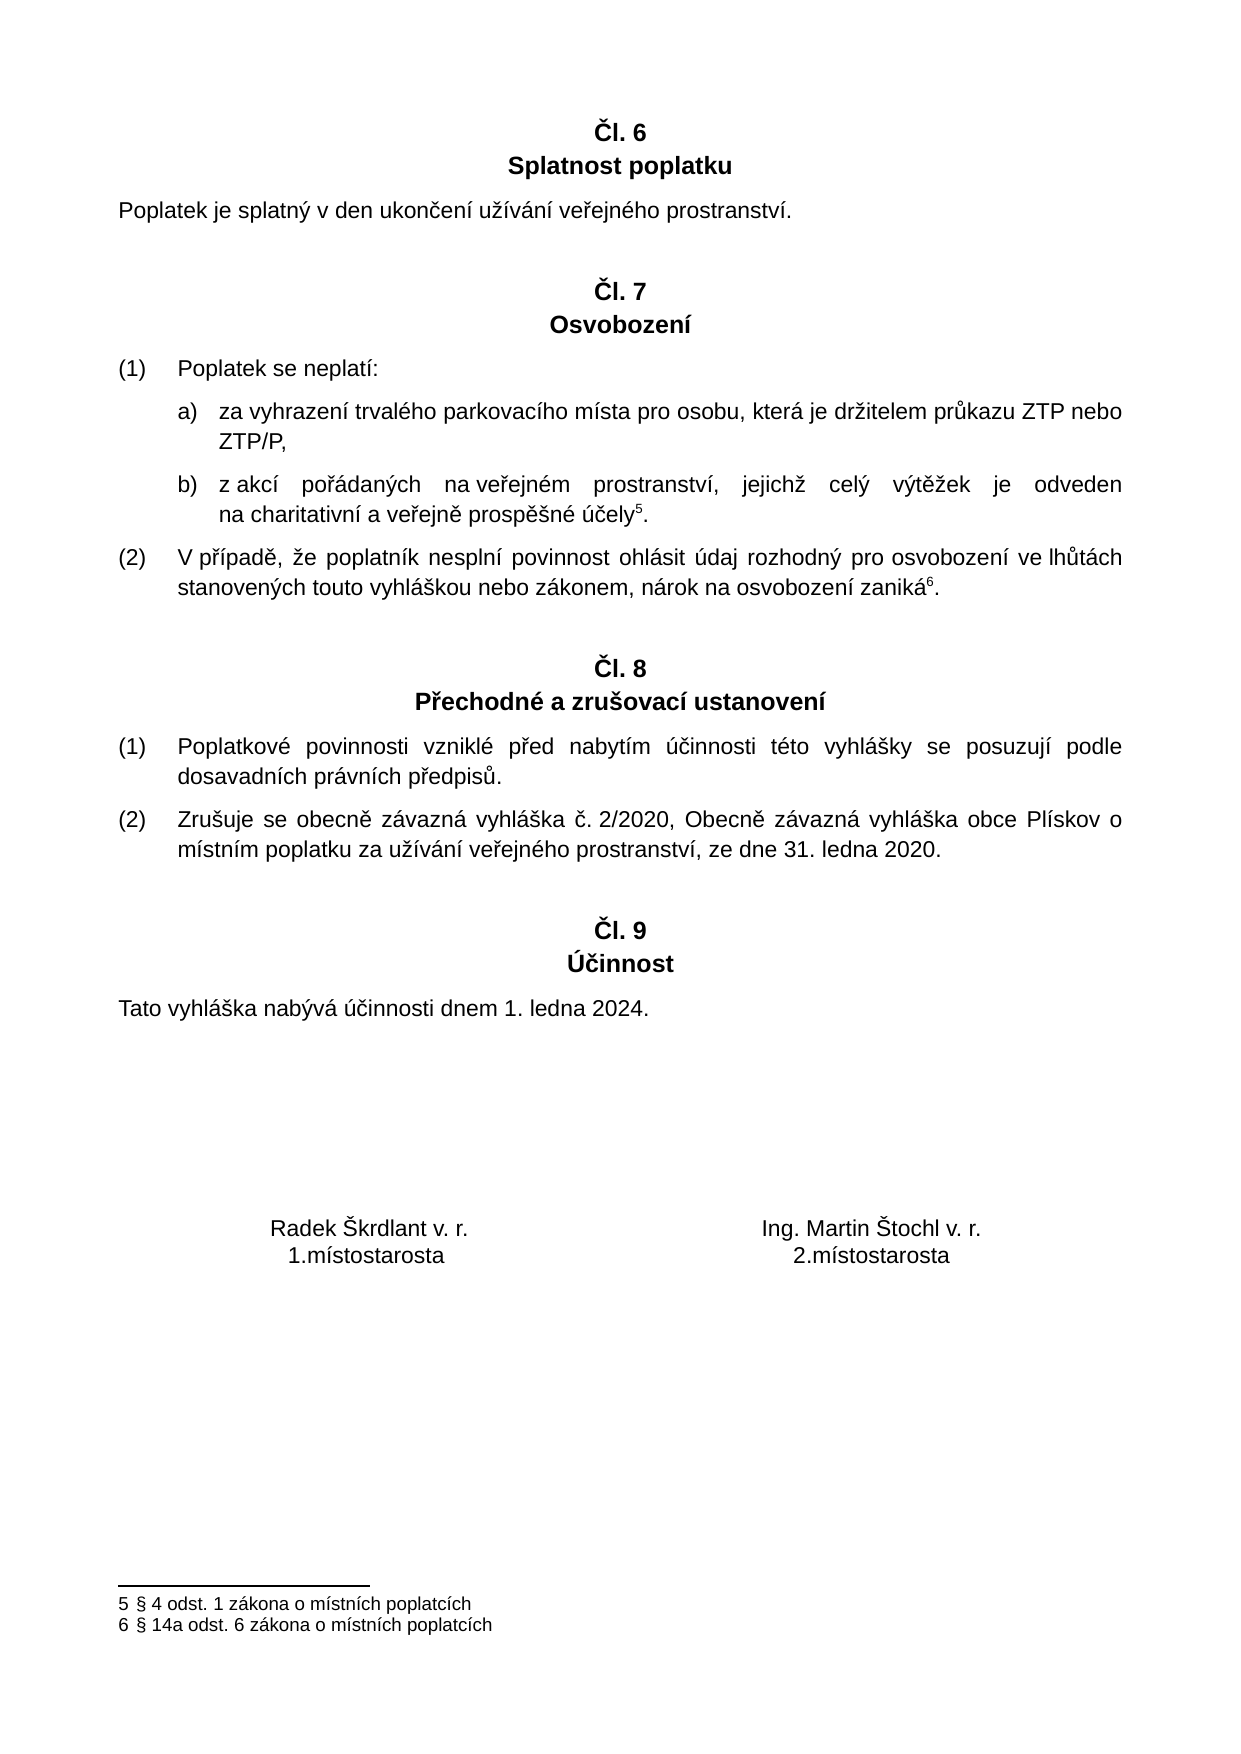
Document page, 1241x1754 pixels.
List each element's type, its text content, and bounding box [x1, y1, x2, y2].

list Poplatkové povinnosti vzniklé před nabytím účinnosti této vyhlášky se posuzují podle dosavadních právních předpisů. [118, 733, 1122, 789]
list V případě, že poplatník nesplní povinnost ohlásit údaj rozhodný pro osvobození ve lhůtách stanovených touto vyhláškou nebo zákonem, nárok na osvobození zaniká. [118, 544, 1122, 601]
table_cell [118, 1274, 620, 1392]
table_header Radek Škrdlant v. r. 1.místostarosta [118, 1156, 620, 1274]
list z akcí pořádaných na veřejném prostranství, jejichž celý výtěžek je odveden na charitativní a veřejně prospěšné účely. [177, 471, 1122, 528]
list § 14a odst. 6 zákona o místních poplatcích [118, 1614, 1122, 1635]
list Zrušuje se obecně závazná vyhláška č. 2/2020, Obecně závazná vyhláška obce Plískov o místním poplatku za užívání veřejného prostranství, ze dne 31. ledna 2020. [118, 806, 1122, 862]
list za vyhrazení trvalého parkovacího místa pro osobu, která je držitelem průkazu ZTP nebo ZTP/P, [177, 398, 1122, 455]
subtitle Čl. 9 Účinnost [118, 916, 1122, 978]
list § 4 odst. 1 zákona o místních poplatcích [118, 1592, 1122, 1614]
subtitle Čl. 6 Splatnost poplatku [118, 118, 1122, 180]
text Tato vyhláška nabývá účinnosti dnem 1. ledna 2024. [118, 995, 1122, 1021]
table_cell [620, 1274, 1122, 1392]
list Poplatek se neplatí: [118, 355, 1122, 382]
table_header Ing. Martin Štochl v. r. 2.místostarosta [620, 1156, 1122, 1274]
subtitle Čl. 8 Přechodné a zrušovací ustanovení [118, 654, 1122, 716]
text Poplatek je splatný v den ukončení užívání veřejného prostranství. [118, 197, 1122, 223]
subtitle Čl. 7 Osvobození [118, 277, 1122, 339]
